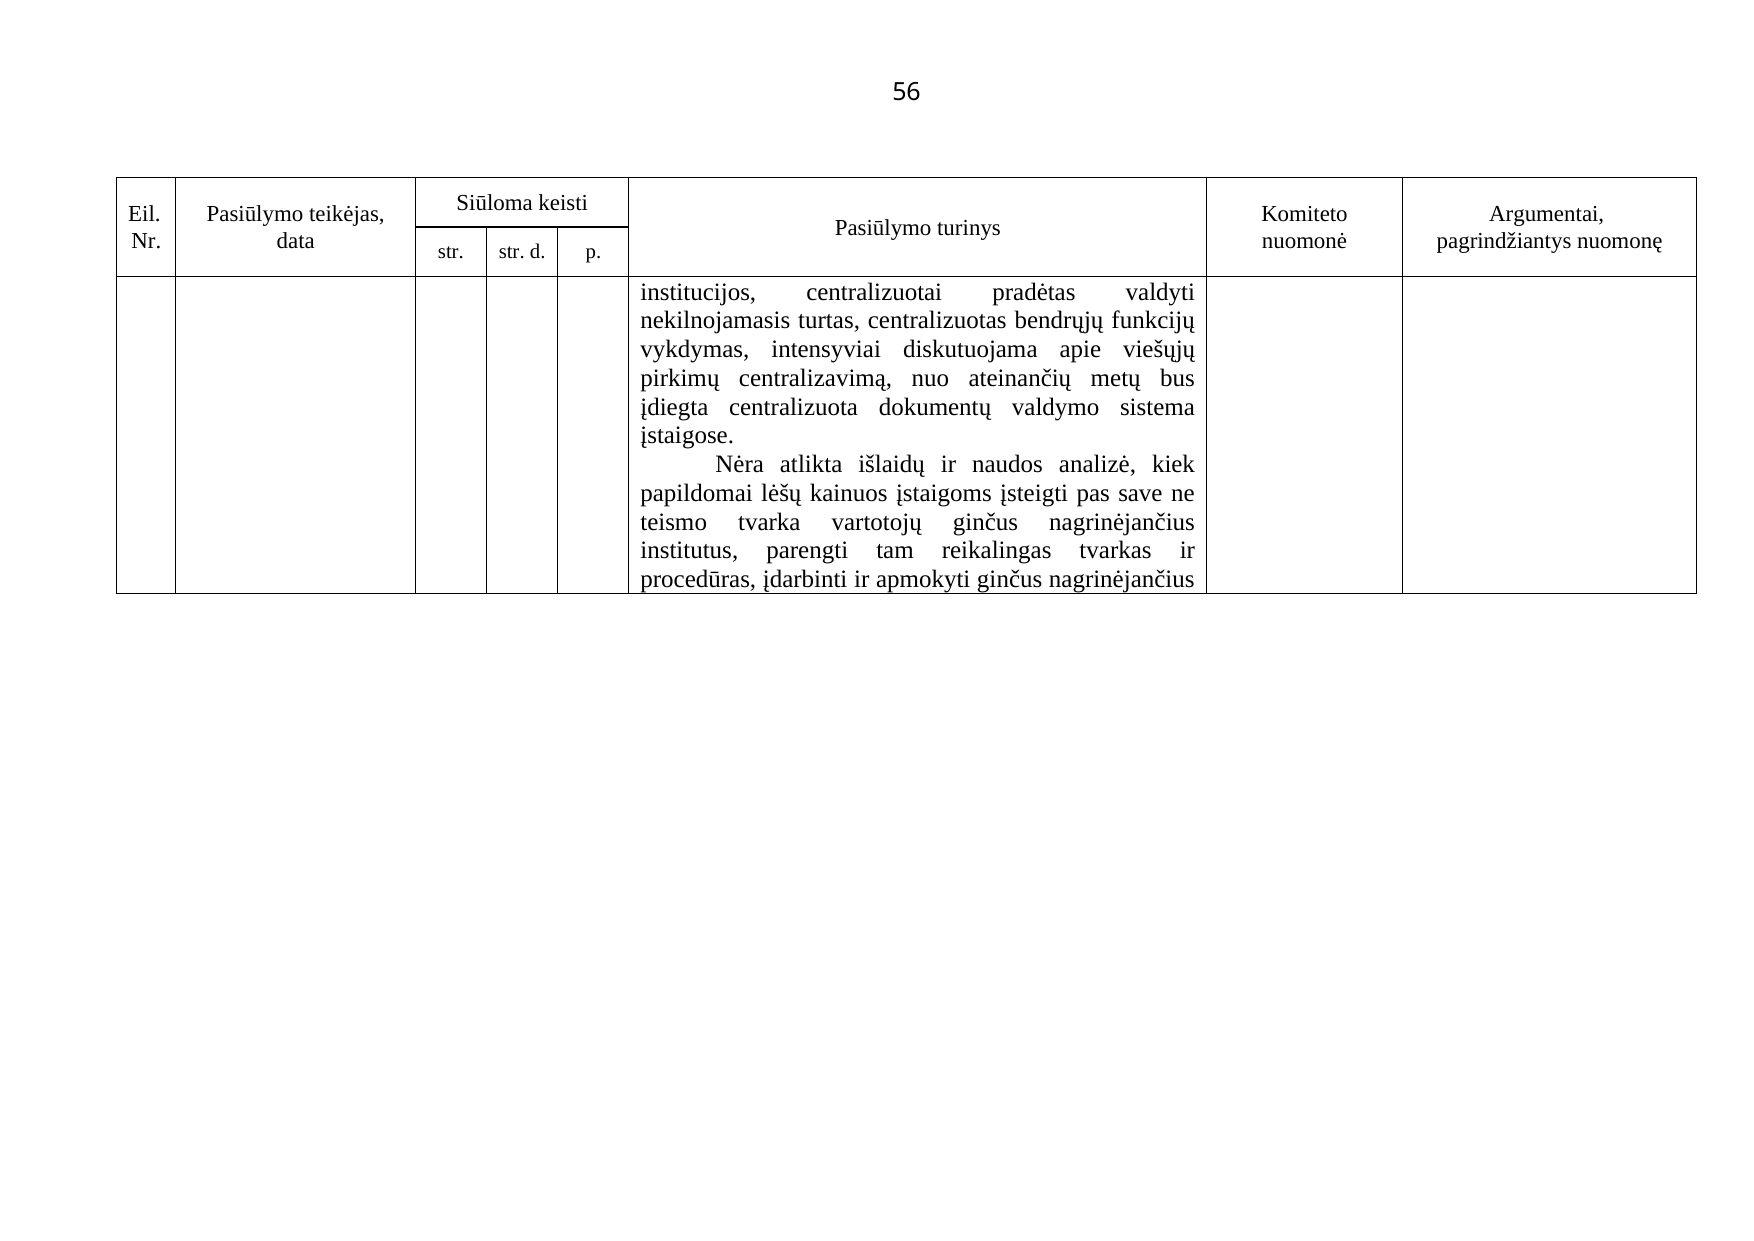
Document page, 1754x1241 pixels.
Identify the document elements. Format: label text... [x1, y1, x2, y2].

table_header Pasiūlymo turinys [629, 178, 1206, 276]
table_header Komiteto nuomonė [1207, 178, 1402, 276]
table_header Siūloma keisti [416, 178, 628, 226]
table_header Argumentai, pagrindžiantys nuomonę [1403, 178, 1696, 276]
table_header Pasiūlymo teikėjas, data [176, 178, 415, 276]
table_header Eil. Nr. [117, 178, 175, 276]
table_cell [1403, 277, 1696, 593]
table_cell str. [416, 228, 486, 276]
table_cell [487, 277, 557, 593]
table_cell [117, 277, 175, 593]
table_cell [558, 277, 628, 593]
table_cell Lietuvos transporto saugos administracija (toliau – Administracija), susipažinusi pagal kompetenciją su pateiktu Projektu, teikia savo pastabas ir pasiūlymus: 1. Rimtų abejonių kelia pats Projekto tikslas – decentralizuoti vartotojų ginčų nagrinėjimą ne teismo tvarka, pavedant tai vykdyti dar daugiau institucijų, nors valstybės politika yra priešinga – konsoliduojamos panašias funkcijas vykdančios institucijos, centralizuotai pradėtas valdyti nekilnojamasis turtas, centralizuotas bendrųjų funkcijų vykdymas, intensyviai diskutuojama apie viešųjų pirkimų centralizavimą, nuo ateinančių metų bus įdiegta centralizuota dokumentų valdymo sistema įstaigose. Nėra atlikta išlaidų ir naudos analizė, kiek papildomai lėšų kainuos įstaigoms įsteigti pas save ne teismo tvarka vartotojų ginčus nagrinėjančius institutus, parengti tam reikalingas tvarkas ir procedūras, įdarbinti ir apmokyti ginčus nagrinėjančius aukštos kvalifikacijos darbuotojus, kuriems yra keliami specialūs reikalavimai. Taip pat įstaigoms kils ir papildoma prievolė ginti savo sprendimus teismuose, o tam bus reikalingi papildomi žmogiškieji ištekliai atstovauti teismuose. Priėmus Projektą įstaigos privalės pasirengti jo nuostatų įgyvendinimui, bet nėra pateikta skaičiavimų, kiek kuriai institucijai gali tekti papildomo krūvio, nagrinėjant vartotojų ginčus, todėl tam nepasiruošus kyla pagrįsta rizika tinkamai neužtikrinti pavestų funkcijų vykdymo. Be to, pavedus naujas funkcijas iš Valstybinės vartotojų teisių apsaugos tarnybos (toliau – VVTAT) į institucijas turėtų būti perduoti etatai bei darbo užmokesčio fondas, nes savaime suprantama, kad VVTAT atitinkamai sumažėtų ginčų nagrinėjimų apimtys ir su tuo susijusios išlaidos. 2. Papildomai pažymima, kad Administracija už keleivių teisių pažeidimus kaip priežiūros institucija jau taiko administracines poveikio priemones. Įsigaliojus Projekte siūlomiems pakeitimams kiltų tokia situacija, kad į Administraciją bus dar papildomai kreipiamasi ir kaip į ginčus nagrinėjančią instituciją, nors Administracija jau bus pritaikiusi administracines poveikio priemones ūkio subjektui. Atsiras neaiškumas, kam tada reikalingos administracinio poveikio priemonės, kaip jos veiks ir kada bus privaloma jas taikyti. Šiuo atveju yra bandoma suplakti priežiūros institutus (Administracijos ir kitų institucijų) su ginčų nagrinėjimo ne teismo tvarka institutu (VVTAT) į vieną, neatlikus poveikio vertinimo ir analizės. 3. Aiškinamojo rašto 13 punkte nurodoma, kad Projektas buvo pateiktas vartojimo ginčus nagrinėjančių institucijų, Nacionalinės teismų administracijos išvadoms gauti, taip pat pateiktas įvertinti vartotojų asociacijoms ir verslo organizacijoms. Tačiau visiškai nesuprantama, kodėl Projektas nebuvo pateiktas įstaigoms, kurioms keičiamu teisiniu reglamentavimu pavedamos naujos su įstaigų paskirtimi ir pagrindine veikla nesiderinančios funkcijos. 4. Aukščiau išdėstytos pastabos leidžia teigti, kad Projektas jo rengėjų parengtas skubotai, tinkamai jo neapsvarsčius, neišklausius suinteresuotų institucijų nuomonės ir neįvertinus jų pozicijos. 5. Projekto 2 straipsniu keičiamo Įstatymo 22 straipsnio 1 dalies 4 punkte nurodyta Administracijos kompetencija ne teismo tvarka nagrinėjant vartotojų ginčus yra visiškai neapibrėžta ir neaiški. Nėra suformuluota vežimo paslaugų, transporto priemonių remonto ir techninės priežiūros paslaugų sąvokų esmė ir turinys. Todėl šiuo metu visiškai nėra aiškios keičiamu teisiniu reglamentavimu Administracijai pavedamų naujų funkcijų apimtys, dėl ko negalima tinkamai prognozuoti šių funkcijų vykdymui reikalingų žmogiškųjų ir materialinių išteklių poreikio, jų tinkamam profesiniam parengimui reikalingo laiko ir kitų aspektų, būtinų tinkamai, kokybiškai ir efektyviai vykdyti pavedamas funkcijas. 6. Atkreiptinas dėmesys, kad daugelyje šiuo metu galiojančių įstatymų (pvz., Lietuvos Respublikos geležinkelių transporto kodekso 33 straipsnio 4 dalis, Lietuvos Respublikos prekybinės laivybos įstatymo 361 straipsnio 2 dalis) vartojimo ginčų dėl vežimo paslaugų nagrinėjimo funkcija priskirta Vartotojų teisių apsaugos tarnybai. Todėl norint šios srities vartotojų ginčų nagrinėjimą priskirti Administracijai būtina keisti ir minėtus įstatymus, o aiškinamajame rašte nurodomas teiginys, kad priėmus Projektą nenumatomas poreikis keisti kitus galiojančius įstatymus, yra absoliučiai klaidinantis ir skubotas. 7. Jei toliau būtų svarstomas šios redakcijos Projektas, 2 straipsniu keičiamo Įstatymo 22 straipsnio 1 dalies 4 punktą siūlome išdėstyti taip: „4) Lietuvos transporto saugos administracija – vartojimo ginčus dėl kompensavimo ir pagalbos oro transporto keleiviams atsisakymo vežti, skrydžių atšaukimo arba atidėjimo ilgam laikui atvejais, dėl neįgalių asmenų ir ribotos judėsenos asmenų apsaugos ir pagalbos jiems teikimo keliaujant oru, dėl informavimo apie oro susisiekimo paslaugų kainas ir tarifus arba jų taikymo sąlygas, keleivių vežimo tolimojo ir tarptautinio reguliaraus susisiekimo autobusais paslaugų teikimo ginčus dėl keleivių nediskriminavimo vežėjams siūlant vežimo sąlygas, keleivių teisių mirties ar kūno sužalojimo arba bagažo dingimo ar jo sugadinimo nelaimingų atsitikimų, įvykusių naudojantis tolimojo arba tarptautinio susisiekimo autobusu, atveju, nediskriminavimo ir privalomos pagalbos neįgaliesiems ir riboto judumo asmenims, keleivių teisių atšaukus kelionę ar vėluojant ją pradėti, būtiniausios keleiviams teiktinos informacijos, keleivių vežimo geležinkeliais paslaugų teikimo ginčus dėl informacijos, kurią turi suteikti geležinkelio įmonės, sutarčių dėl transporto sudarymu, bilietų išdavimu ir Kompiuterizuotos geležinkelių transporto informacijos ir rezervavimo sistemos įgyvendinimu, geležinkelio įmonių atsakomybės ir jų draudimo įsipareigojimais dėl keleivių ir jų bagažo, geležinkelio įmonių įsipareigojimų keleiviams vėlavimo, praleistų persėdimų ir atšaukimo atveju, geležinkeliais keliaujančių neįgaliųjų ir ribotos judėsenos asmenų apsaugos ir pagalbos jiems, ginčus dėl keleivių ir kruizų dalyvių teisių, nurodytų 2010 m. lapkričio 24 d. Europos Parlamento ir Tarybos reglamente (ES) Nr. 1177/2010 dėl jūrų ir vidaus vandenų keliais vykstančių keleivių teisių, kuriuo iš dalies keičiamas Reglamentas (EB) Nr. 2006/2004, pažeidimų ir dėl motorinių transporto priemonių ir jų priekabų remonto ir techninės priežiūros paslaugų;“. [629, 277, 1206, 593]
table_cell [1207, 277, 1402, 593]
table_cell [416, 277, 486, 593]
table_cell p. [558, 228, 628, 276]
table_cell str. d. [487, 228, 557, 276]
table_cell [176, 277, 415, 593]
